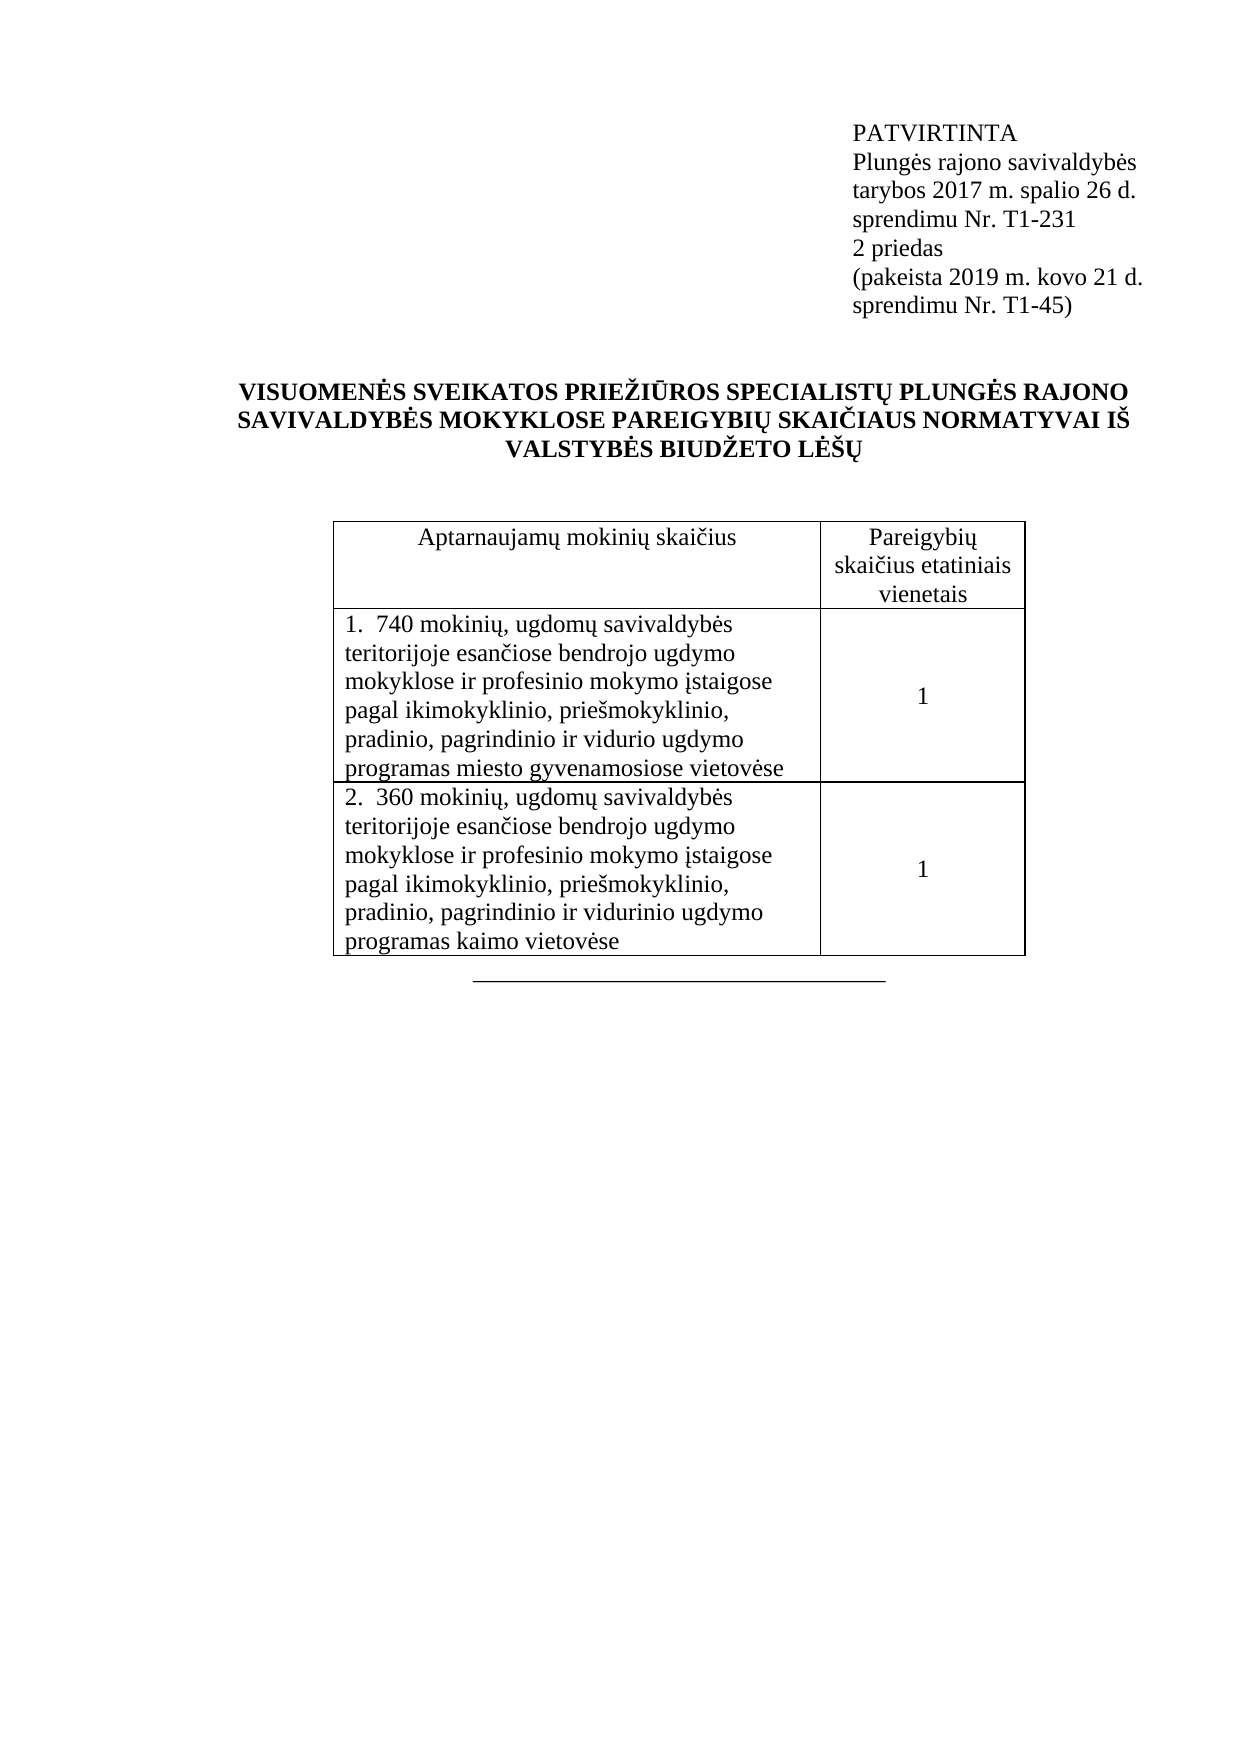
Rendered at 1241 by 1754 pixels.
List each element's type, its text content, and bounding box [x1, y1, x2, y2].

table_cell 2. 360 mokinių, ugdomų savivaldybės teritorijoje esančiose bendrojo ugdymo mokyklose ir profesinio mokymo įstaigose pagal ikimokyklinio, priešmokyklinio, pradinio, pagrindinio ir vidurinio ugdymo programas kaimo vietovėse [334, 783, 820, 955]
text sprendimu Nr. T1-45) [852, 291, 1181, 319]
text tarybos 2017 m. spalio 26 d. [852, 176, 1181, 204]
table_cell 1 [821, 609, 1024, 781]
table_header Pareigybių skaičius etatiniais vienetais [821, 522, 1024, 608]
table_header Aptarnaujamų mokinių skaičius [334, 522, 820, 608]
text sprendimu Nr. T1-231 [852, 204, 1181, 233]
table_cell 1. 740 mokinių, ugdomų savivaldybės teritorijoje esančiose bendrojo ugdymo mokyklose ir profesinio mokymo įstaigose pagal ikimokyklinio, priešmokyklinio, pradinio, pagrindinio ir vidurio ugdymo programas miesto gyvenamosiose vietovėse [334, 609, 820, 781]
text _________________________________ [177, 956, 1181, 985]
text PATVIRTINTA [852, 118, 1181, 147]
text VISUOMENĖS SVEIKATOS PRIEŽIŪROS SPECIALISTŲ PLUNGĖS RAJONO SAVIVALDYBĖS MOKYKLOSE PAREIGYBIŲ SKAIČIAUS NORMATYVAI IŠ VALSTYBĖS BIUDŽETO LĖŠŲ [187, 377, 1181, 463]
text Plungės rajono savivaldybės [852, 147, 1181, 176]
text 2 priedas [852, 233, 1181, 262]
text (pakeista 2019 m. kovo 21 d. [852, 262, 1181, 291]
table_cell 1 [821, 783, 1024, 955]
